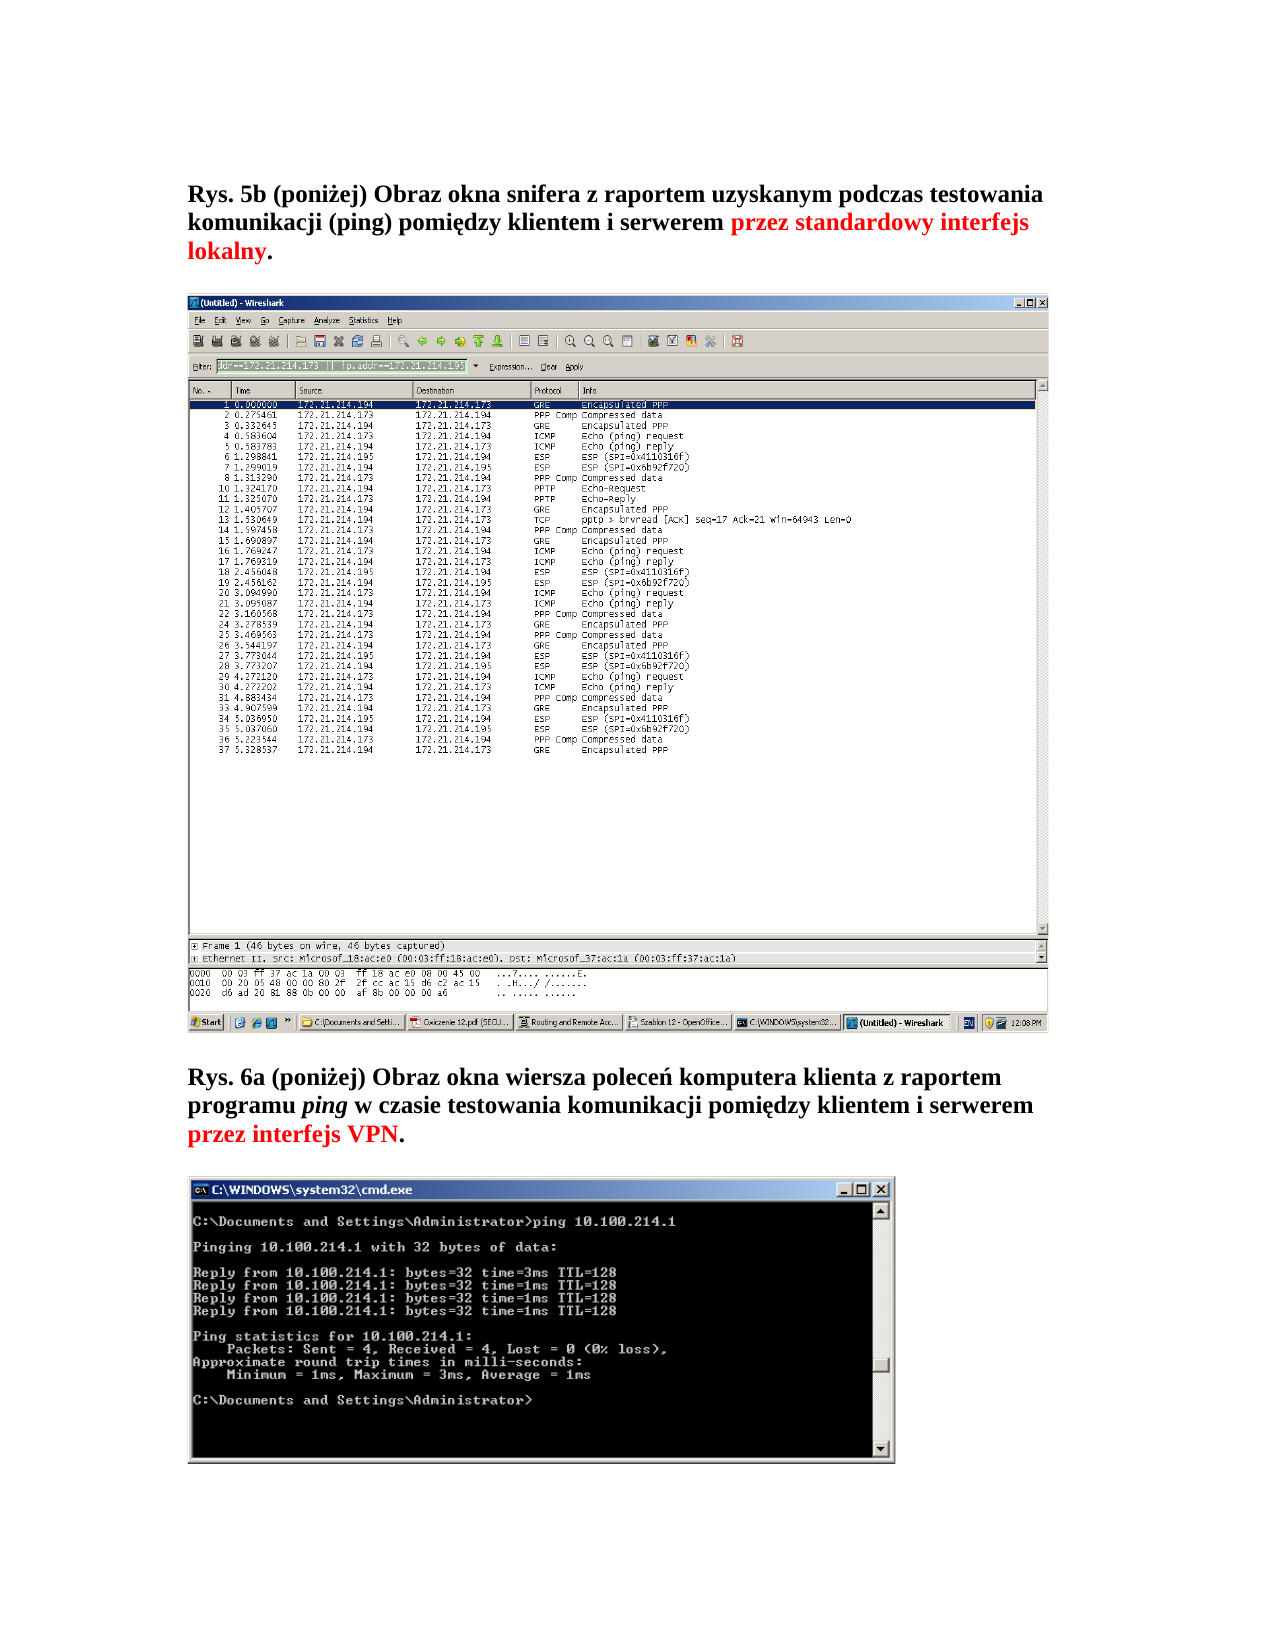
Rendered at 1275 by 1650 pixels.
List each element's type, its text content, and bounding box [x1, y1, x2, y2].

text Rys. 5b (poniżej) Obraz okna snifera z raportem uzyskanym podczas testowania komunikacji (ping) pomiędzy klientem i serwerem przez standardowy interfejs lokalny. [187, 179, 1087, 265]
picture [187, 293, 1049, 1033]
picture [187, 1176, 896, 1464]
text Rys. 6a (poniżej) Obraz okna wiersza poleceń komputera klienta z raportem programu ping w czasie testowania komunikacji pomiędzy klientem i serwerem przez interfejs VPN. [187, 1062, 1087, 1148]
